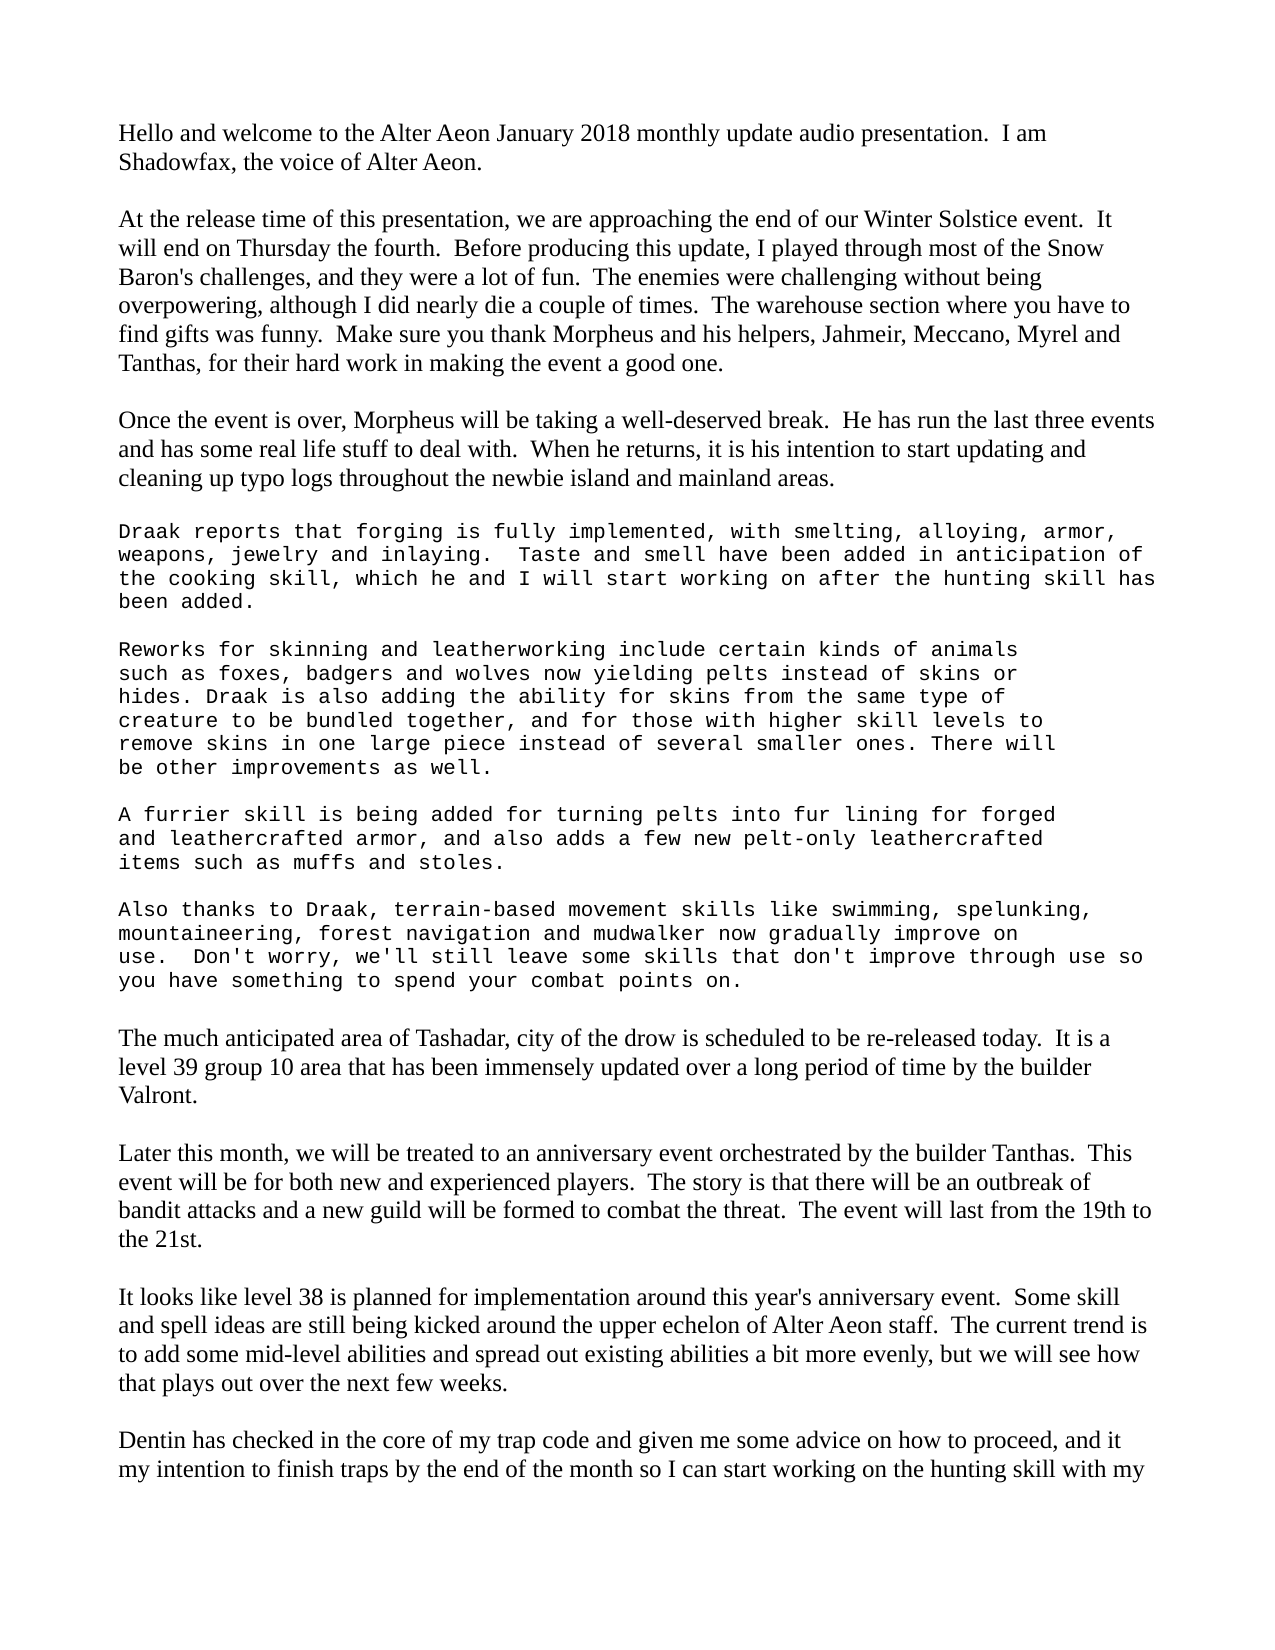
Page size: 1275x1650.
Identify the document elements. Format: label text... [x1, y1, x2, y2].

text use. Don't worry, we'll still leave some skills that don't improve through use so you have something to spend your combat points on. [118, 946, 1157, 993]
text Dentin has checked in the core of my trap code and given me some advice on how to proceed, and it my intention to finish traps by the end of the month so I can start working on the hunting skill with my [118, 1426, 1157, 1483]
text Hello and welcome to the Alter Aeon January 2018 monthly update audio presentation. I am Shadowfax, the voice of Alter Aeon. [118, 118, 1157, 176]
text Once the event is over, Morpheus will be taking a well-deserved break. He has run the last three events and has some real life stuff to deal with. When he returns, it is his intention to start updating and cleaning up typo logs throughout the newbie island and mainland areas. [118, 406, 1157, 492]
text remove skins in one large piece instead of several smaller ones. There will [118, 733, 1157, 757]
text such as foxes, badgers and wolves now yielding pelts instead of skins or [118, 662, 1157, 686]
text and leathercrafted armor, and also adds a few new pelt-only leathercrafted [118, 828, 1157, 852]
text be other improvements as well. [118, 757, 1157, 781]
text Also thanks to Draak, terrain-based movement skills like swimming, spelunking, [118, 899, 1157, 923]
text hides. Draak is also adding the ability for skins from the same type of [118, 686, 1157, 710]
text It looks like level 38 is planned for implementation around this year's anniversary event. Some skill and spell ideas are still being kicked around the upper echelon of Alter Aeon staff. The current trend is to add some mid-level abilities and spread out existing abilities a bit more evenly, but we will see how that plays out over the next few weeks. [118, 1282, 1157, 1397]
text Reworks for skinning and leatherworking include certain kinds of animals [118, 639, 1157, 662]
text A furrier skill is being added for turning pelts into fur lining for forged [118, 804, 1157, 828]
text The much anticipated area of Tashadar, city of the drow is scheduled to be re-released today. It is a level 39 group 10 area that has been immensely updated over a long period of time by the builder Valront. [118, 1023, 1157, 1109]
text creature to be bundled together, and for those with higher skill levels to [118, 710, 1157, 733]
text Draak reports that forging is fully implemented, with smelting, alloying, armor, weapons, jewelry and inlaying. Taste and smell have been added in anticipation of the cooking skill, which he and I will start working on after the hunting skill has been added. [118, 521, 1157, 615]
text items such as muffs and stoles. [118, 852, 1157, 875]
text Later this month, we will be treated to an anniversary event orchestrated by the builder Tanthas. This event will be for both new and experienced players. The story is that there will be an outbreak of bandit attacks and a new guild will be formed to combat the threat. The event will last from the 19th to the 21st. [118, 1138, 1157, 1253]
text mountaineering, forest navigation and mudwalker now gradually improve on [118, 923, 1157, 946]
text At the release time of this presentation, we are approaching the end of our Winter Solstice event. It will end on Thursday the fourth. Before producing this update, I played through most of the Snow Baron's challenges, and they were a lot of fun. The enemies were challenging without being overpowering, although I did nearly die a couple of times. The warehouse section where you have to find gifts was funny. Make sure you thank Morpheus and his helpers, Jahmeir, Meccano, Myrel and Tanthas, for their hard work in making the event a good one. [118, 204, 1157, 377]
